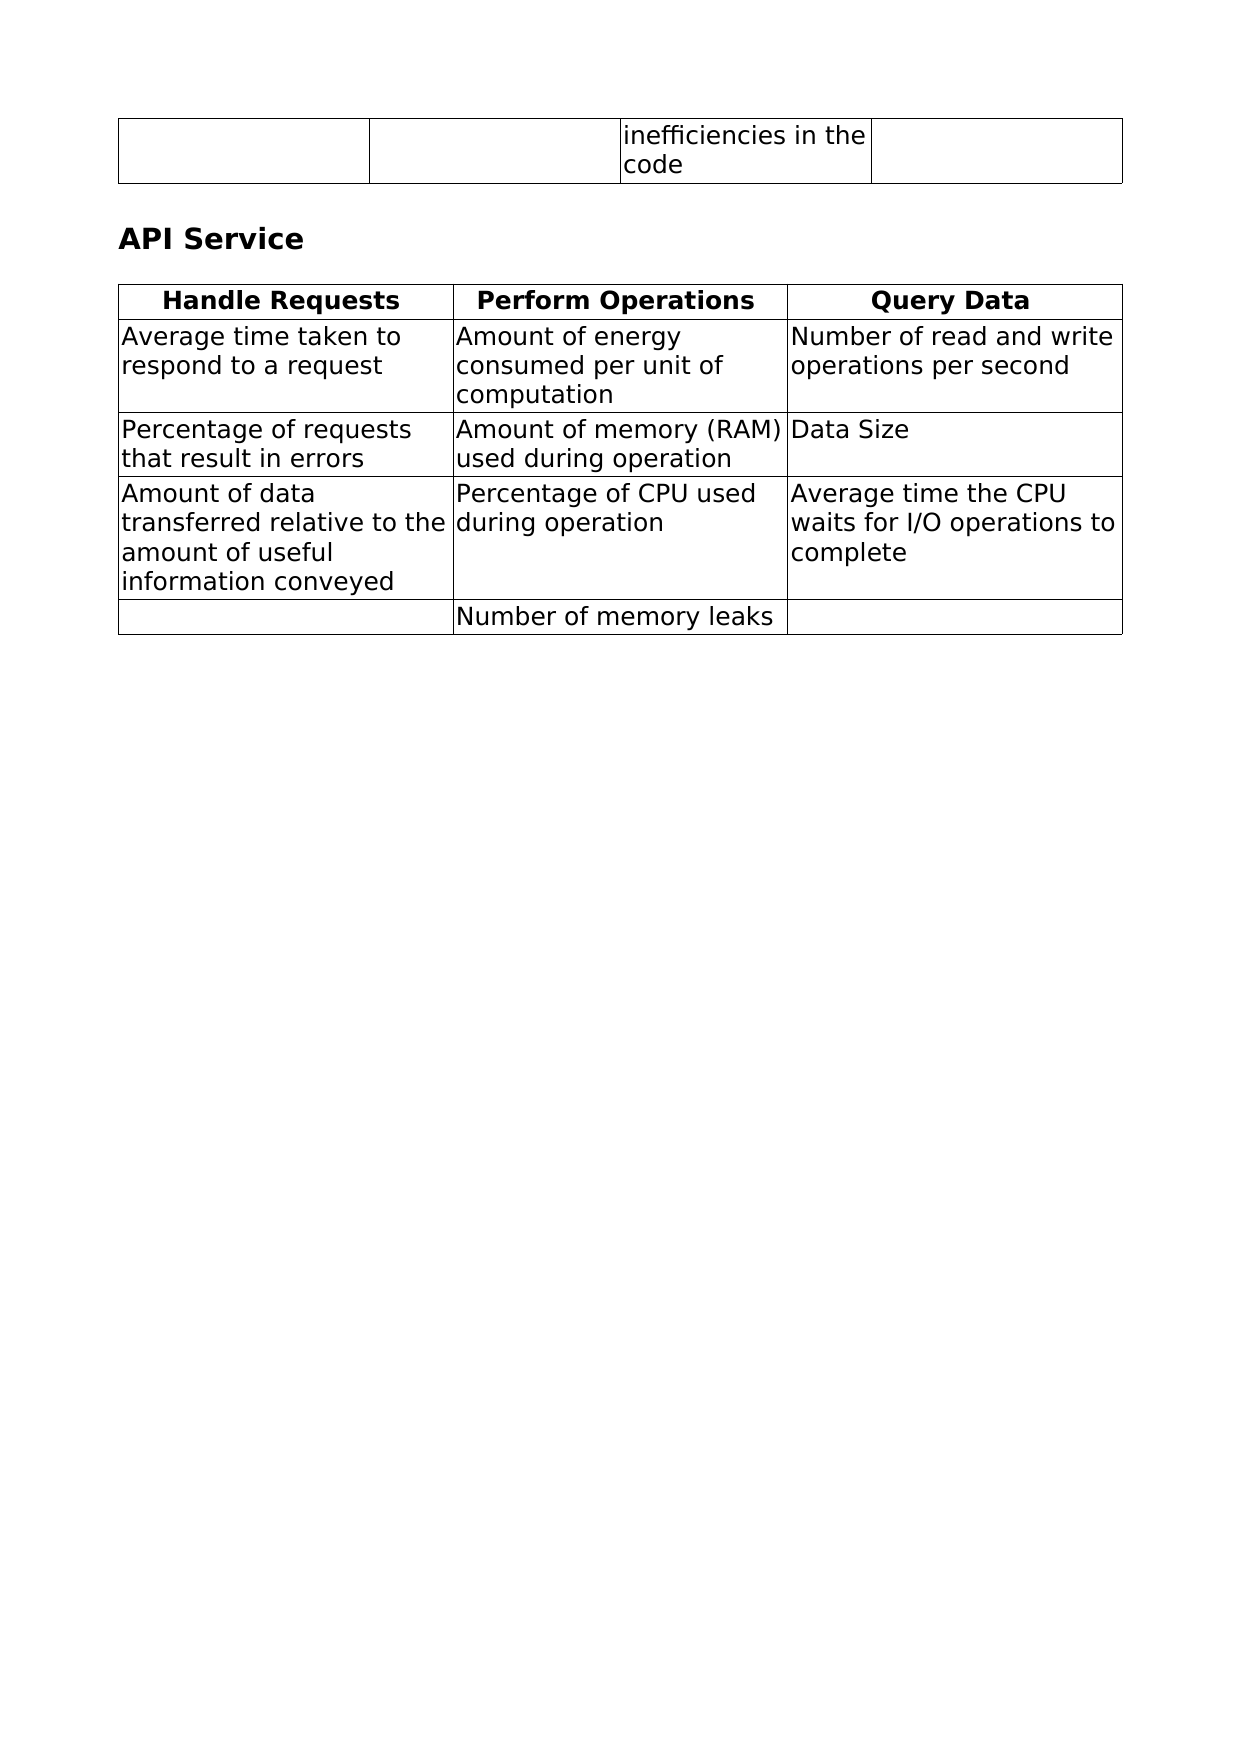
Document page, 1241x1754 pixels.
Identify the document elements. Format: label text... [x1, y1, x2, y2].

table_cell Average time the CPU waits for I/O operations to complete [788, 477, 1122, 599]
table_cell Average time taken to respond to a request [119, 320, 453, 412]
table_header Query Data [788, 285, 1122, 319]
table_cell [119, 119, 369, 182]
table_cell Amount of energy consumed per unit of computation [454, 320, 787, 412]
table_cell Number of memory leaks [454, 600, 787, 634]
table_cell Percentage of requests that result in errors [119, 413, 453, 476]
table_cell Data Size [788, 413, 1122, 476]
table_cell Percentage of CPU used during operation [454, 477, 787, 599]
table_cell Amount of data transferred relative to the amount of useful information conveyed [119, 477, 453, 599]
subtitle API Service [118, 222, 1122, 256]
table_cell Number of read and write operations per second [788, 320, 1122, 412]
table_cell inefficiencies in the code [621, 119, 871, 182]
table_cell [370, 119, 620, 182]
table_cell [872, 119, 1122, 182]
table_cell [119, 600, 453, 634]
table_cell [788, 600, 1122, 634]
table_cell Amount of memory (RAM) used during operation [454, 413, 787, 476]
table_header Handle Requests [119, 285, 453, 319]
table_header Perform Operations [454, 285, 787, 319]
